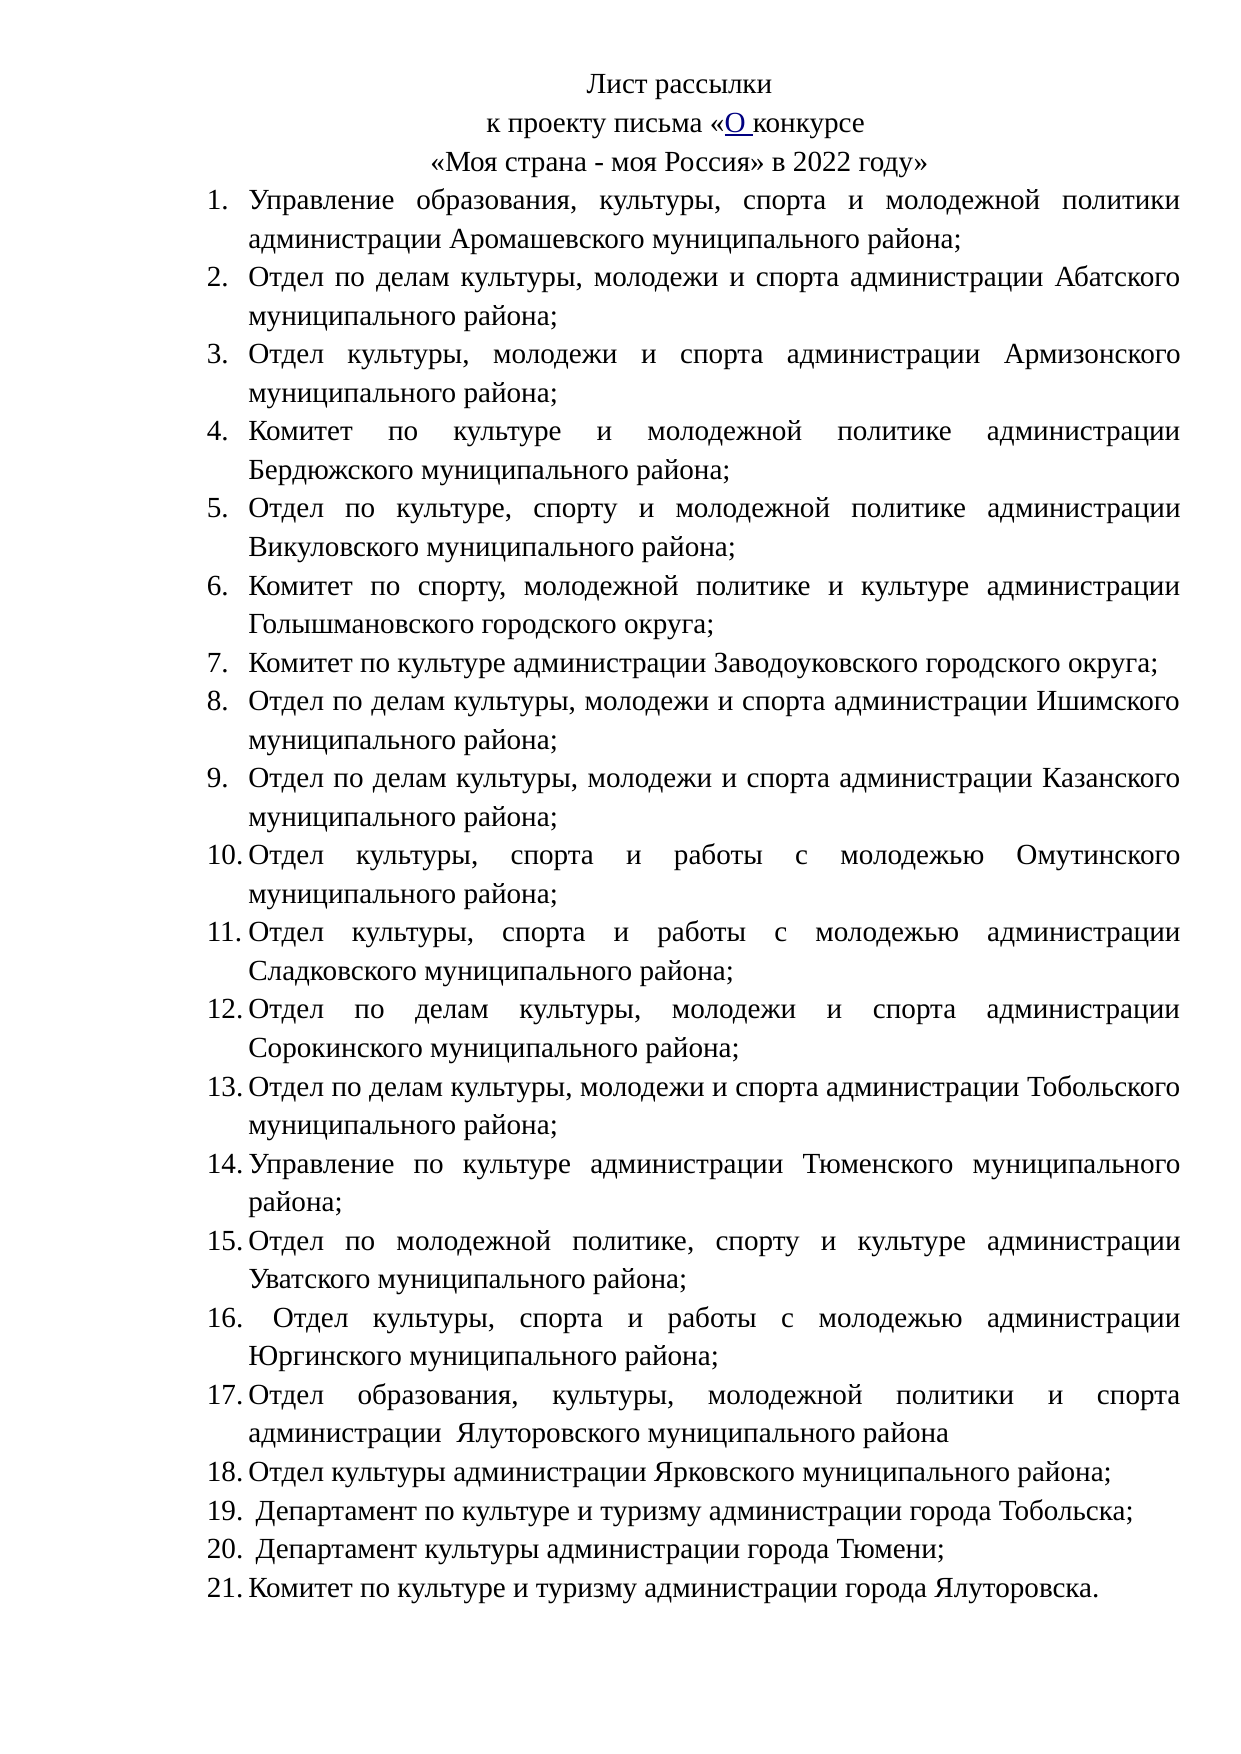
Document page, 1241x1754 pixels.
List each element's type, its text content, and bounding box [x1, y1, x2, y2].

list Отдел культуры, спорта и работы с молодежью Омутинского муниципального района; [207, 837, 1181, 909]
text «Моя страна - моя Россия» в 2022 году» [177, 144, 1181, 177]
list Отдел культуры, молодежи и спорта администрации Армизонского муниципального района; [207, 336, 1181, 408]
list Отдел по культуре, спорту и молодежной политике администрации Викуловского муниципального района; [207, 491, 1181, 563]
list Отдел по делам культуры, молодежи и спорта администрации Тобольского муниципального района; [207, 1069, 1181, 1141]
list Управление образования, культуры, спорта и молодежной политики администрации Аромашевского муниципального района; [207, 182, 1181, 254]
list Отдел по делам культуры, молодежи и спорта администрации Абатского муниципального района; [207, 259, 1181, 331]
list Комитет по культуре и туризму администрации города Ялуторовска. [207, 1570, 1181, 1603]
list Управление по культуре администрации Тюменского муниципального района; [207, 1146, 1181, 1218]
list Отдел по делам культуры, молодежи и спорта администрации Казанского муниципального района; [207, 760, 1181, 832]
list Комитет по спорту, молодежной политике и культуре администрации Голышмановского городского округа; [207, 568, 1181, 640]
list Комитет по культуре администрации Заводоуковского городского округа; [207, 645, 1181, 678]
text Лист рассылки [177, 67, 1181, 100]
list Отдел культуры, спорта и работы с молодежью администрации Юргинского муниципального района; [207, 1300, 1181, 1372]
list Департамент по культуре и туризму администрации города Тобольска; [207, 1493, 1181, 1526]
list Отдел образования, культуры, молодежной политики и спорта администрации Ялуторовского муниципального района [207, 1377, 1181, 1449]
list Комитет по культуре и молодежной политике администрации Бердюжского муниципального района; [207, 413, 1181, 486]
list Департамент культуры администрации города Тюмени; [207, 1531, 1181, 1565]
list Отдел по делам культуры, молодежи и спорта администрации Ишимского муниципального района; [207, 683, 1181, 755]
list Отдел культуры администрации Ярковского муниципального района; [207, 1454, 1181, 1488]
list Отдел по делам культуры, молодежи и спорта администрации Сорокинского муниципального района; [207, 992, 1181, 1064]
text к проекту письма «О конкурсе [177, 105, 1181, 139]
list Отдел по молодежной политике, спорту и культуре администрации Уватского муниципального района; [207, 1223, 1181, 1295]
list Отдел культуры, спорта и работы с молодежью администрации Сладковского муниципального района; [207, 914, 1181, 987]
